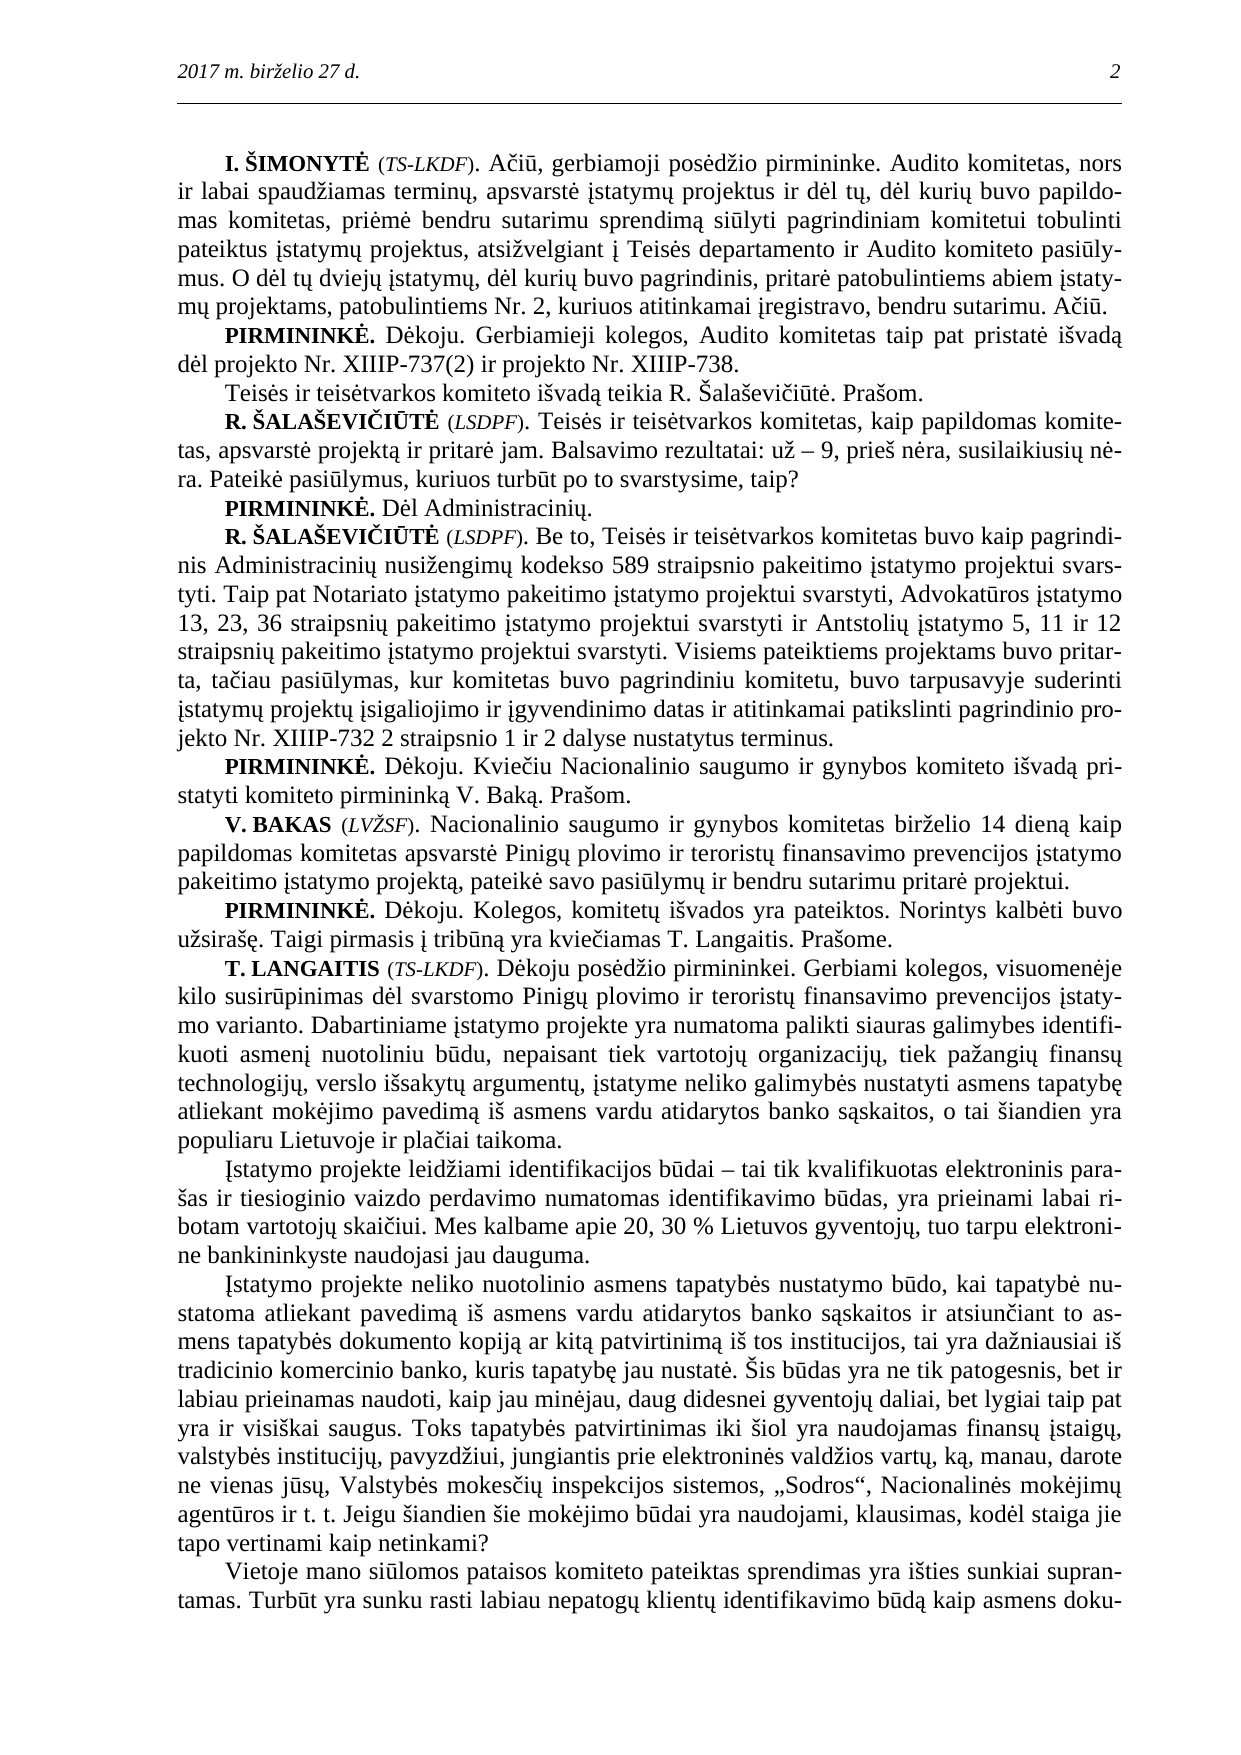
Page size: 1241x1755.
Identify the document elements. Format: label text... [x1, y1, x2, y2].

text PIRMININKĖ. Dėl Ad­mi­nist­ra­ci­nių. [177, 493, 1122, 521]
text Tei­sės ir tei­sėt­var­kos ko­mi­te­to iš­va­dą tei­kia R. Ša­la­še­vi­čiū­tė. Pra­šom. [177, 378, 1122, 406]
text PIRMININKĖ. Dė­ko­ju. Ger­bia­mie­ji ko­le­gos, Au­di­to ko­mi­te­tas taip pat pri­sta­tė iš­va­dą dėl pro­jek­to Nr. XIIIP-737(2) ir pro­jek­to Nr. XIIIP-738. [177, 320, 1122, 378]
text Įsta­ty­mo pro­jek­te ne­li­ko nuo­to­li­nio as­mens ta­pa­ty­bės nu­sta­ty­mo bū­do, kai ta­pa­ty­bė nu­sta­to­ma at­lie­kant pa­ve­di­mą iš as­mens var­du ati­da­ry­tos ban­ko są­skai­tos ir at­siun­čiant to as­mens ta­pa­ty­bės do­ku­men­to ko­pi­ją ar ki­tą pa­tvir­ti­ni­mą iš tos ins­ti­tu­ci­jos, tai yra daž­niau­siai iš tra­di­ci­nio ko­mer­ci­nio ban­ko, ku­ris ta­pa­ty­bę jau nu­sta­tė. Šis bū­das yra ne tik pa­to­ges­nis, bet ir la­biau pri­ei­na­mas nau­do­ti, kaip jau mi­nė­jau, daug di­des­nei gy­ven­to­jų da­liai, bet ly­giai taip pat yra ir vi­siš­kai sau­gus. Toks ta­pa­ty­bės pa­tvir­ti­ni­mas iki šiol yra nau­do­ja­mas fi­nan­sų įstai­gų, vals­ty­bės ins­ti­tu­ci­jų, pa­vyz­džiui, jun­gian­tis prie elek­tro­ni­nės val­džios var­tų, ką, ma­nau, da­ro­te ne vie­nas jū­sų, Vals­ty­bės mo­kes­čių ins­pek­ci­jos sis­te­mos, „Sod­ros“, Na­cio­na­li­nės mo­kė­ji­mų agen­tū­ros ir t. t. Jei­gu šian­dien šie mo­kė­ji­mo bū­dai yra nau­do­ja­mi, klau­si­mas, ko­dėl stai­ga jie ta­po ver­ti­na­mi kaip ne­tin­ka­mi? [177, 1269, 1122, 1556]
text V. BAKAS (LVŽSF). Na­cio­na­li­nio sau­gu­mo ir gy­ny­bos ko­mi­te­tas bir­že­lio 14 die­ną kaip pa­pil­do­mas ko­mi­te­tas ap­svars­tė Pi­ni­gų plo­vi­mo ir te­ro­ris­tų fi­nan­sa­vi­mo pre­ven­ci­jos įsta­ty­mo pa­kei­ti­mo įsta­ty­mo pro­jek­tą, pa­tei­kė sa­vo pa­siū­ly­mų ir ben­dru su­ta­ri­mu pri­ta­rė pro­jek­tui. [177, 809, 1122, 895]
text Įsta­ty­mo pro­jek­te lei­džia­mi iden­ti­fi­ka­ci­jos bū­dai – tai tik kva­li­fi­kuo­tas elek­tro­ni­nis pa­ra­šas ir tie­sio­gi­nio vaiz­do per­da­vi­mo nu­ma­to­mas iden­ti­fi­ka­vi­mo bū­das, yra pri­ei­na­mi la­bai ri­bo­tam var­to­to­jų skai­čiui. Mes kal­ba­me apie 20, 30 % Lie­tu­vos gy­ven­to­jų, tuo tar­pu elek­tro­ni­ne ban­ki­nin­kys­te nau­do­ja­si jau dau­gu­ma. [177, 1154, 1122, 1269]
text I. ŠIMONYTĖ (TS-LKDF). Ačiū, ger­bia­mo­ji po­sė­džio pir­mi­nin­ke. Au­di­to ko­mi­te­tas, nors ir la­bai spau­džia­mas ter­mi­nų, ap­svars­tė įsta­ty­mų pro­jek­tus ir dėl tų, dėl ku­rių bu­vo pa­pil­do­mas ko­mi­te­tas, pri­ėmė ben­dru su­ta­ri­mu spren­di­mą siū­ly­ti pa­grin­di­niam ko­mi­te­tui to­bu­lin­ti pa­teik­tus įsta­ty­mų pro­jek­tus, at­si­žvel­giant į Tei­sės de­par­ta­men­to ir Au­di­to ko­mi­te­to pa­siū­ly­mus. O dėl tų dvie­jų įsta­ty­mų, dėl ku­rių bu­vo pa­grin­di­nis, pri­ta­rė pa­to­bu­lin­tiems abiem įsta­ty­mų pro­jek­tams, pa­to­bu­lin­tiems Nr. 2, ku­riuos ati­tin­ka­mai įre­gist­ra­vo, ben­dru su­ta­ri­mu. Ačiū. [177, 148, 1122, 320]
text R. ŠALAŠEVIČIŪTĖ (LSDPF). Tei­sės ir tei­sėt­var­kos ko­mi­te­tas, kaip pa­pil­do­mas ko­mi­te­tas, ap­svars­tė pro­jek­tą ir pri­ta­rė jam. Bal­sa­vi­mo re­zul­ta­tai: už – 9, prieš nė­ra, su­si­lai­kiu­sių nė­ra. Pa­tei­kė pa­siū­ly­mus, ku­riuos tur­būt po to svars­ty­si­me, taip? [177, 406, 1122, 493]
text T. LANGAITIS (TS-LKDF). Dė­ko­ju po­sė­džio pir­mi­nin­kei. Ger­bia­mi ko­le­gos, vi­suo­me­nė­je ki­lo su­si­rū­pi­ni­mas dėl svars­to­mo Pi­ni­gų plo­vi­mo ir te­ro­ris­tų fi­nan­sa­vi­mo pre­ven­ci­jos įsta­ty­mo va­rian­to. Da­bar­ti­nia­me įsta­ty­mo pro­jek­te yra nu­ma­to­ma pa­lik­ti siau­ras ga­li­my­bes iden­ti­fi­kuo­ti as­me­nį nuo­to­li­niu bū­du, ne­pai­sant tiek var­to­to­jų or­ga­ni­za­ci­jų, tiek pa­žan­gių fi­nan­sų tech­no­lo­gi­jų, ver­slo iš­sa­ky­tų ar­gu­men­tų, įsta­ty­me ne­li­ko ga­li­my­bės nu­sta­ty­ti as­mens ta­pa­ty­bę at­lie­kant mo­kė­ji­mo pa­ve­di­mą iš as­mens var­du ati­da­ry­tos ban­ko są­skai­tos, o tai šian­dien yra po­pu­lia­ru Lie­tu­vo­je ir pla­čiai tai­ko­ma. [177, 953, 1122, 1154]
text Vie­to­je ma­no siū­lo­mos pa­tai­sos ko­mi­te­to pa­teik­tas spren­di­mas yra iš­ties sun­kiai su­pran­ta­mas. Tur­būt yra sun­ku ras­ti la­biau ne­pa­to­gų klien­tų iden­ti­fi­ka­vi­mo bū­dą kaip as­mens do­ku­ [177, 1556, 1122, 1614]
text PIRMININKĖ. Dė­ko­ju. Kvie­čiu Na­cio­na­li­nio sau­gu­mo ir gy­ny­bos ko­mi­te­to iš­va­dą pri­sta­ty­ti ko­mi­te­to pir­mi­nin­ką V. Ba­ką. Pra­šom. [177, 751, 1122, 809]
text R. ŠALAŠEVIČIŪTĖ (LSDPF). Be to, Tei­sės ir tei­sėt­var­kos ko­mi­te­tas bu­vo kaip pa­grin­di­nis Ad­mi­nist­ra­ci­nių nu­si­žen­gi­mų ko­dek­so 589 straips­nio pa­kei­ti­mo įsta­ty­mo pro­jek­tui svars­ty­ti. Taip pat No­ta­ria­to įsta­ty­mo pa­kei­ti­mo įsta­ty­mo pro­jek­tui svars­ty­ti, Ad­vo­ka­tū­ros įsta­ty­mo 13, 23, 36 straips­nių pa­kei­ti­mo įsta­ty­mo pro­jek­tui svars­ty­ti ir Ant­sto­lių įsta­ty­mo 5, 11 ir 12 straips­nių pa­kei­ti­mo įsta­ty­mo pro­jek­tui svars­ty­ti. Vi­siems pa­teik­tiems pro­jek­tams bu­vo pri­tar­ta, ta­čiau pa­siū­ly­mas, kur ko­mi­te­tas bu­vo pa­grin­di­niu ko­mi­te­tu, bu­vo tar­pu­sa­vy­je su­de­rin­ti įsta­ty­mų pro­jek­tų įsi­ga­lio­ji­mo ir įgy­ven­di­ni­mo da­tas ir ati­tin­ka­mai pa­tiks­lin­ti pa­grin­di­nio pro­jek­to Nr. XIIIP-732 2 straips­nio 1 ir 2 da­ly­se nu­sta­ty­tus ter­mi­nus. [177, 521, 1122, 751]
text PIRMININKĖ. Dė­ko­ju. Ko­le­gos, ko­mi­te­tų iš­va­dos yra pa­teik­tos. No­rin­tys kal­bė­ti bu­vo už­si­ra­šę. Tai­gi pir­ma­sis į tri­bū­ną yra kvie­čia­mas T. Lan­gai­tis. Pra­šo­me. [177, 895, 1122, 953]
